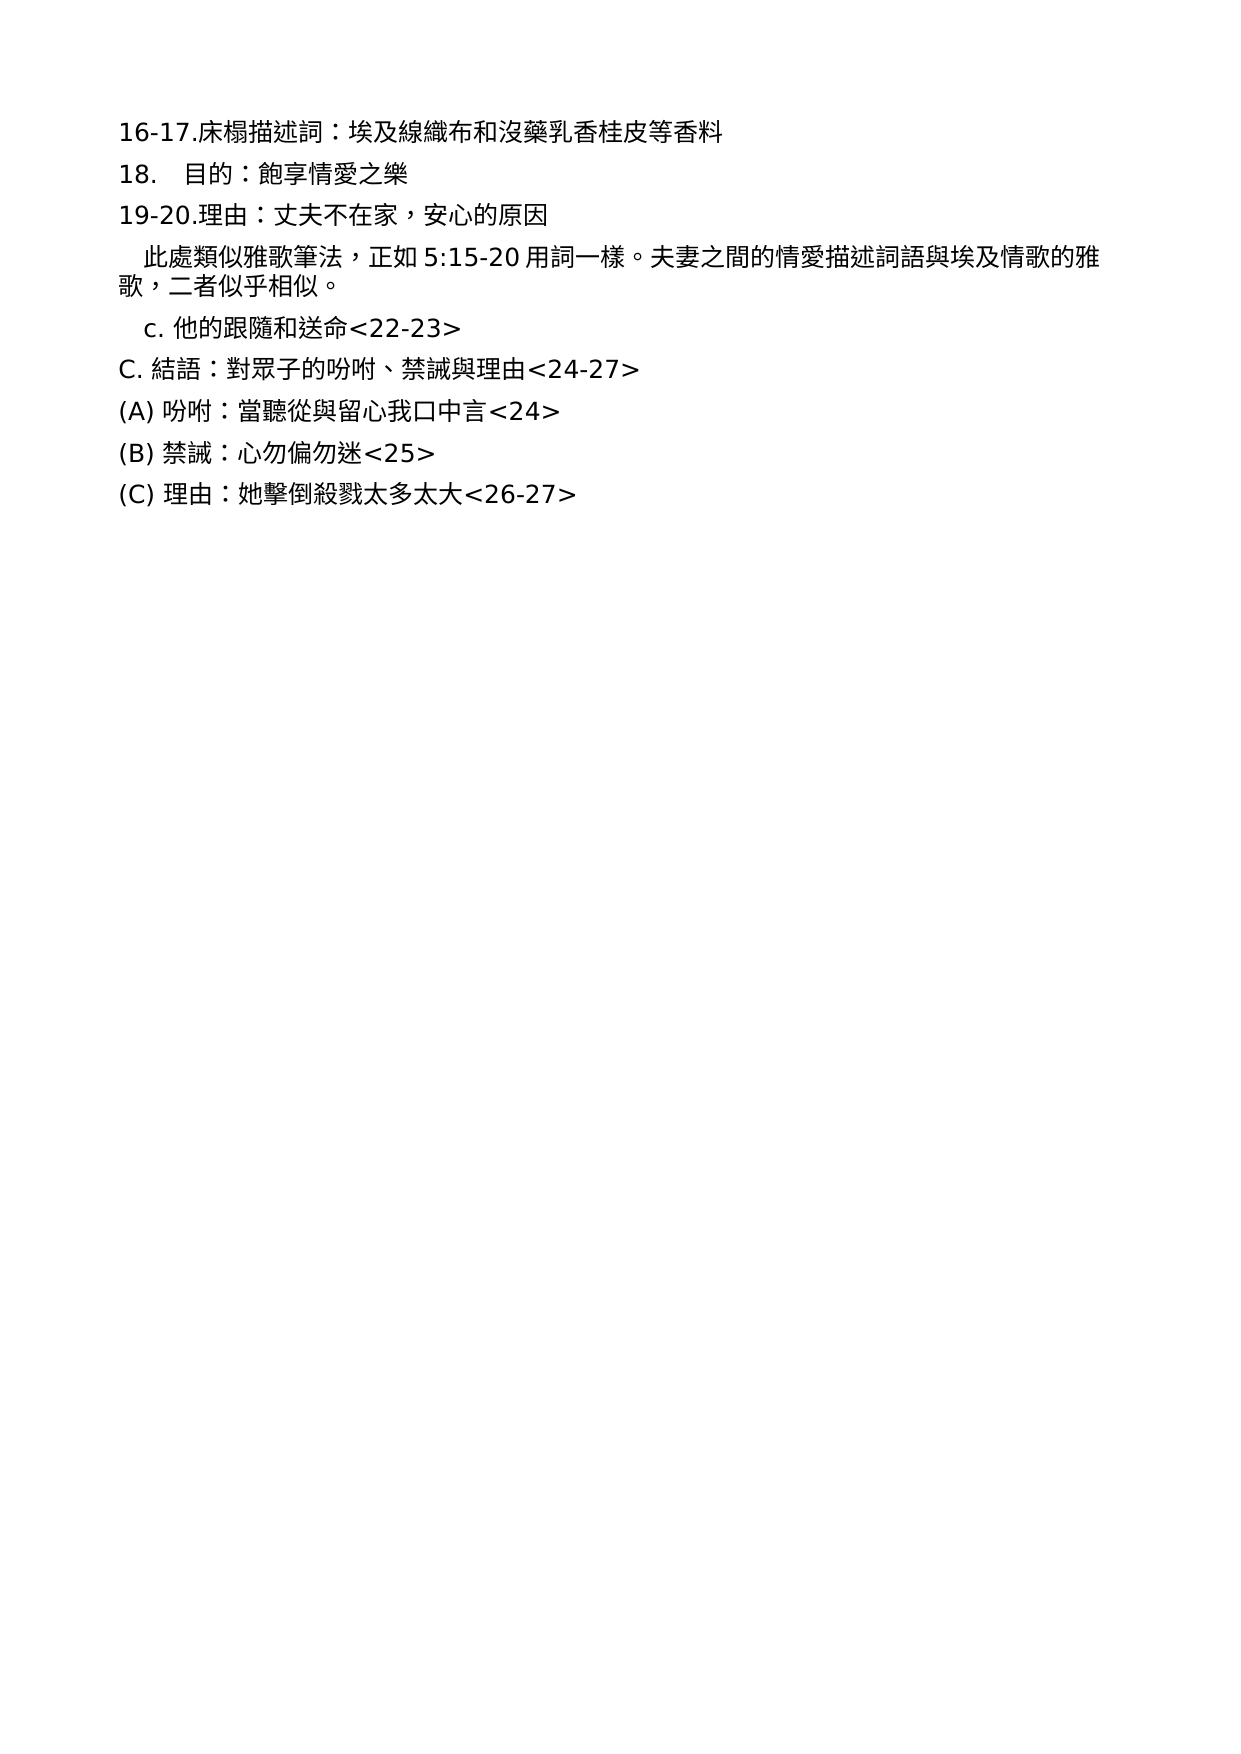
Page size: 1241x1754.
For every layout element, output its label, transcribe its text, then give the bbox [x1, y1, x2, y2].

text (B) 禁誡：心勿偏勿迷<25> [118, 439, 1122, 468]
text (A) 吩咐：當聽從與留心我口中言<24> [118, 397, 1122, 426]
text 此處類似雅歌筆法，正如5:15-20用詞一樣。夫妻之間的情愛描述詞語與埃及情歌的雅歌，二者似乎相似。 [118, 243, 1122, 301]
text c. 他的跟隨和送命<22-23> [118, 314, 1122, 343]
text 18. 目的：飽享情愛之樂 [118, 160, 1122, 189]
text 16-17.床榻描述詞：埃及線織布和沒藥乳香桂皮等香料 [118, 118, 1122, 147]
text C. 結語：對眾子的吩咐、禁誡與理由<24-27> [118, 356, 1122, 385]
text 19-20.理由：丈夫不在家，安心的原因 [118, 201, 1122, 231]
text (C) 理由：她擊倒殺戮太多太大<26-27> [118, 481, 1122, 510]
